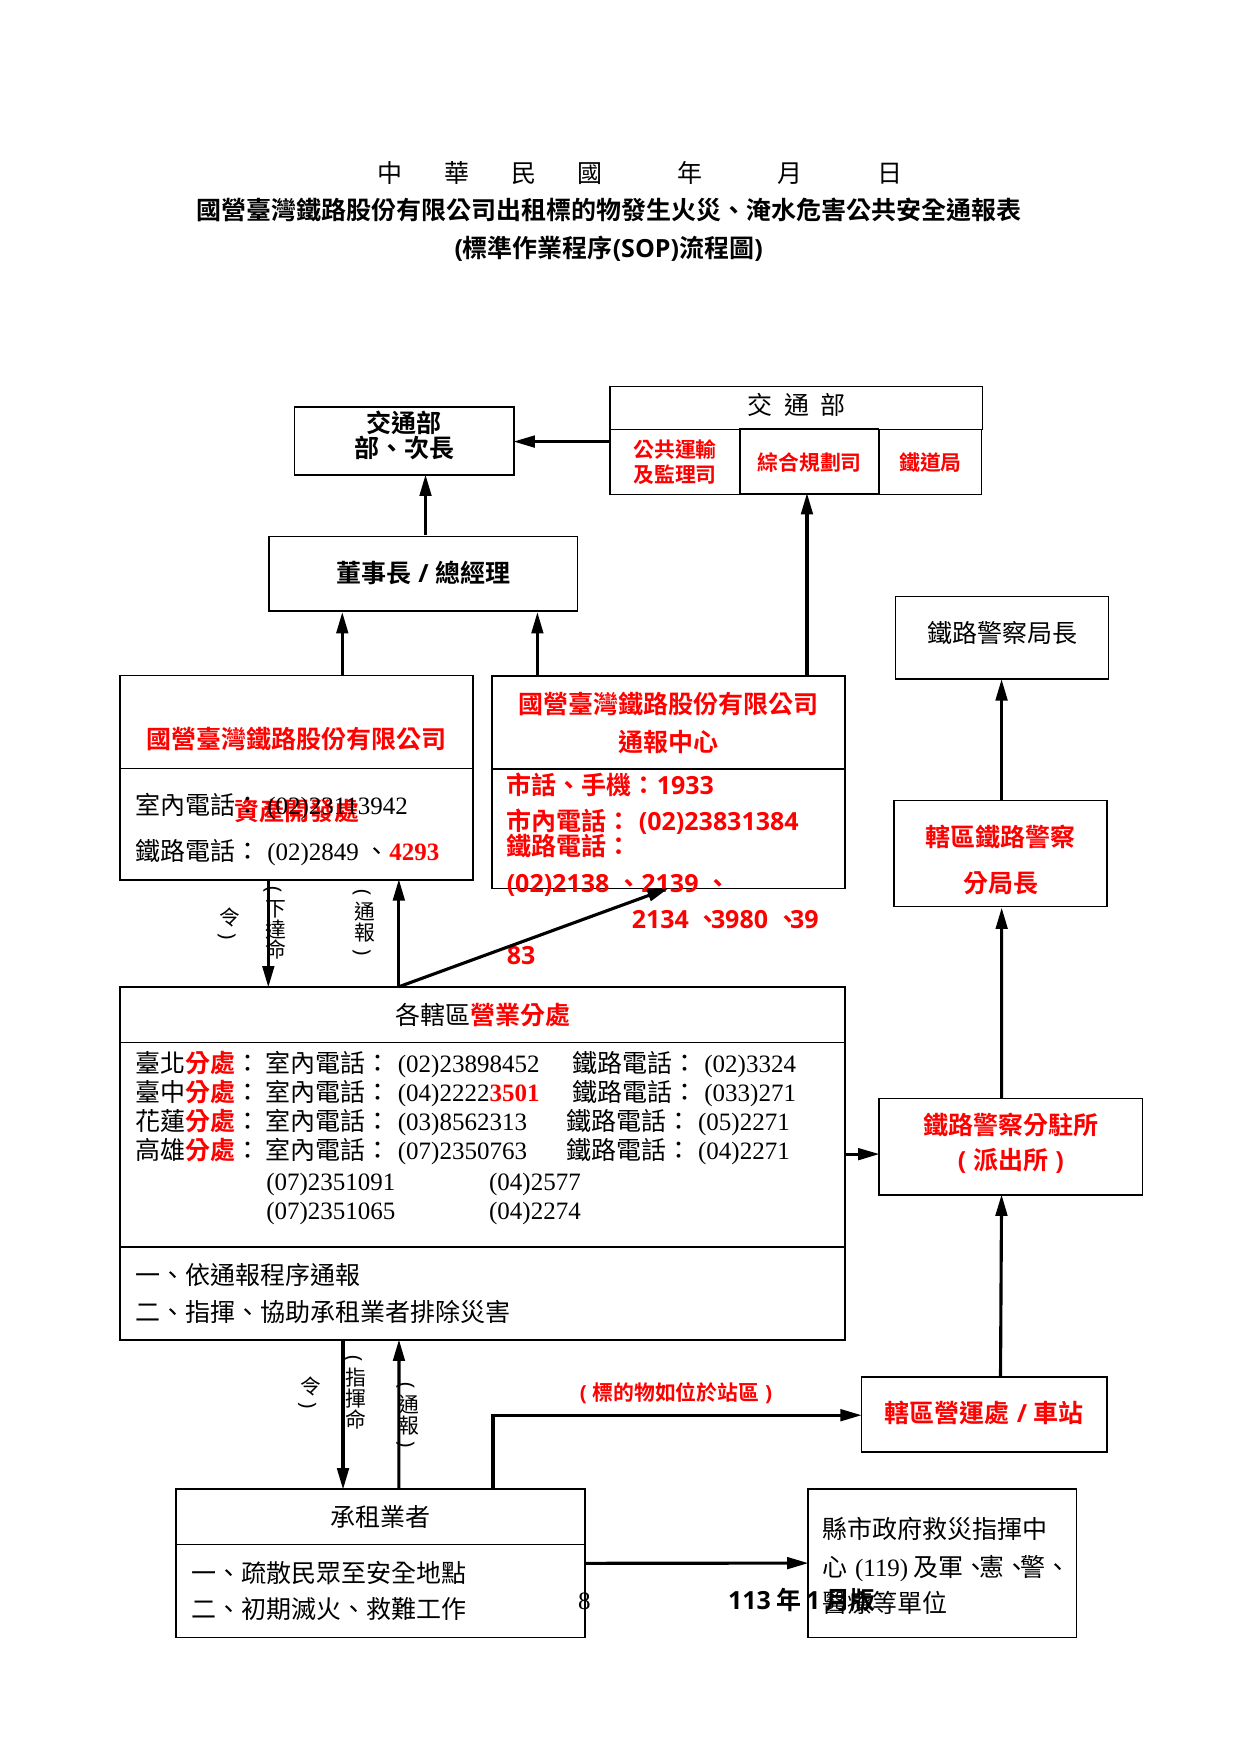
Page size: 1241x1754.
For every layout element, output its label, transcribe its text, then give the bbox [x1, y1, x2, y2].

text 綜合規劃司 [756, 437, 863, 479]
text 中 華 民 國 年 月 日 [187, 153, 1092, 190]
text 鐵道局 [894, 437, 966, 479]
text 國營臺灣鐵路股份有限公司出租標的物發生火災、淹水危害公共安全通報表 [84, 190, 1132, 228]
text (標準作業程序(SOP)流程圖) [84, 228, 1132, 265]
text 公共運輸及監理司 [626, 438, 724, 486]
text 交 通 部 [626, 395, 967, 420]
